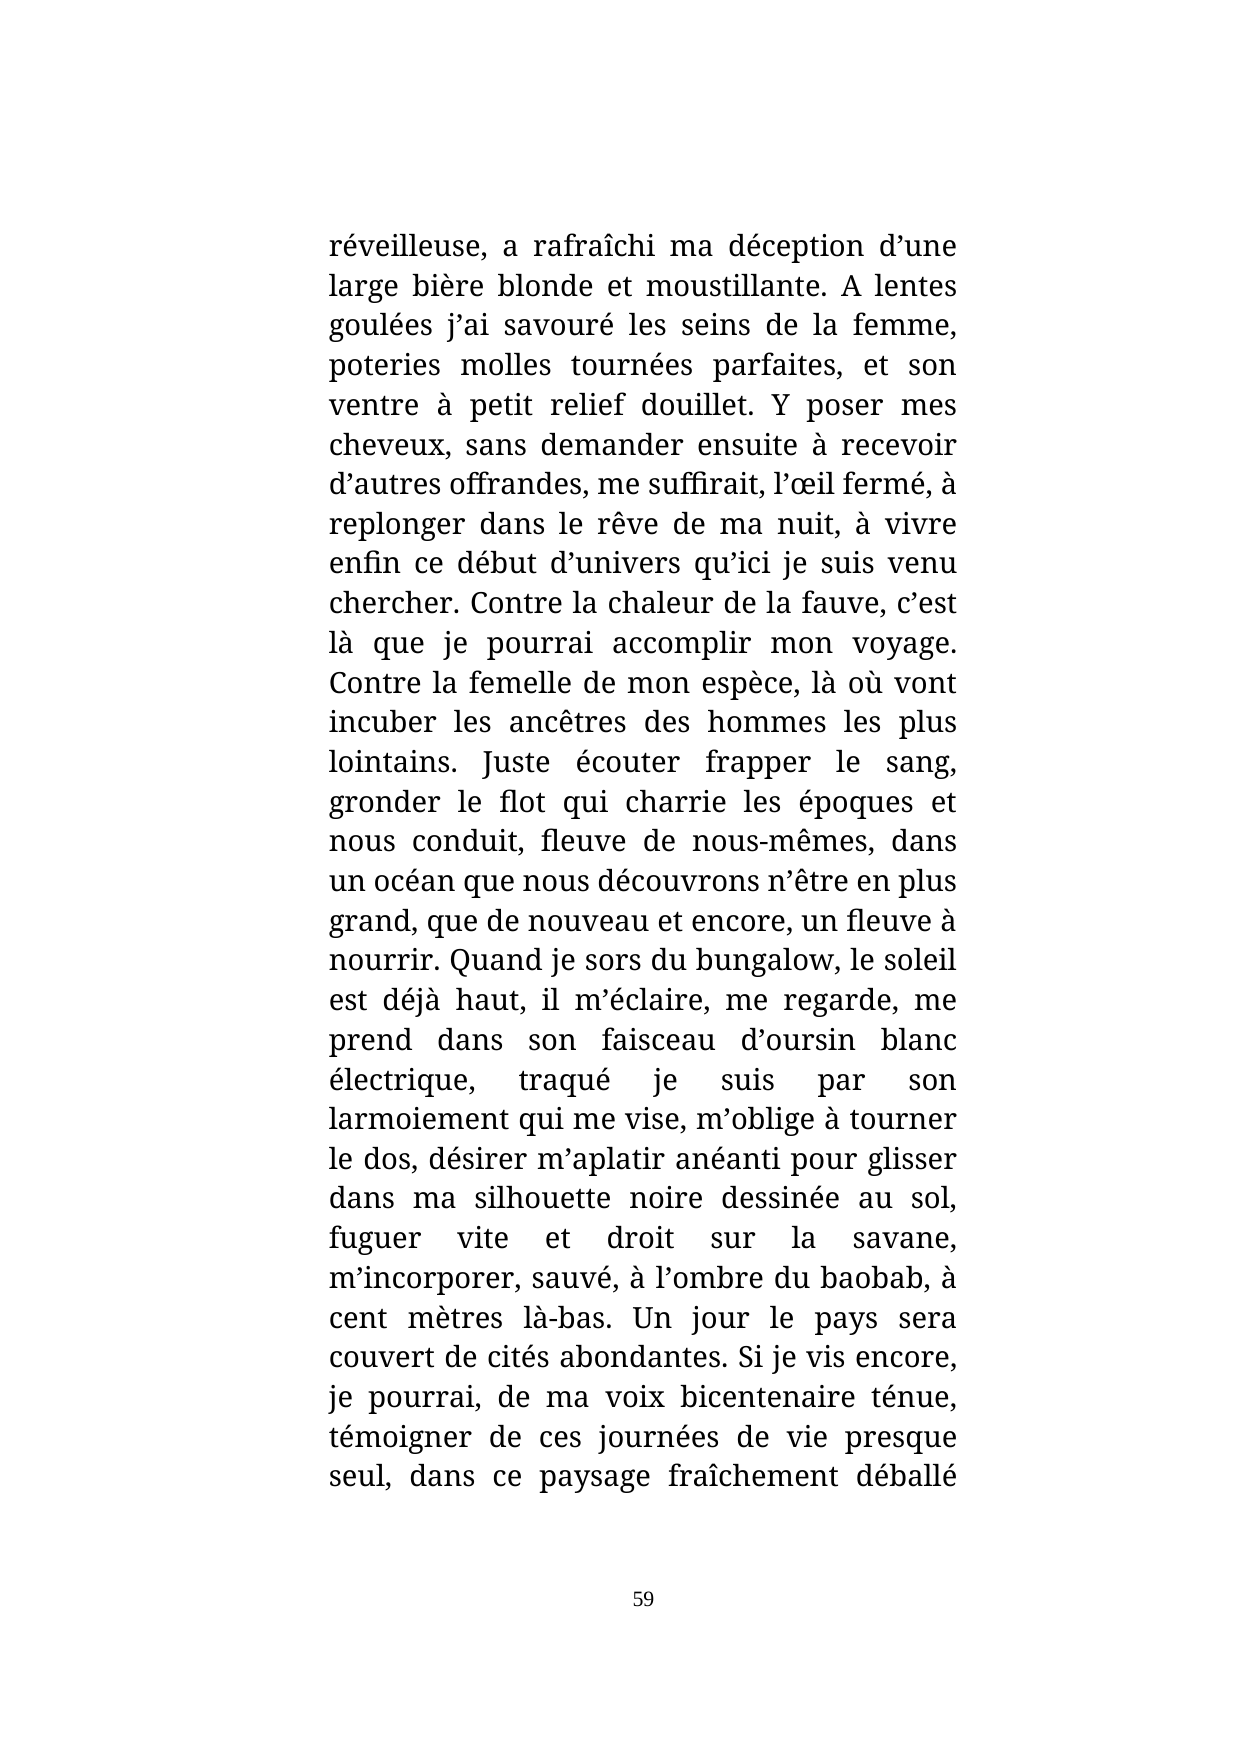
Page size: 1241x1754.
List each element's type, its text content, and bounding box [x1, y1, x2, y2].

text réveilleuse, a rafraîchi ma déception d’une large bière blonde et moustillante. A lentes goulées j’ai savouré les seins de la femme, poteries molles tournées parfaites, et son ventre à petit relief douillet. Y poser mes cheveux, sans demander ensuite à recevoir d’autres offrandes, me suffirait, l’œil fermé, à replonger dans le rêve de ma nuit, à vivre enfin ce début d’univers qu’ici je suis venu chercher. Contre la chaleur de la fauve, c’est là que je pourrai accomplir mon voyage. Contre la femelle de mon espèce, là où vont incuber les ancêtres des hommes les plus lointains. Juste écouter frapper le sang, gronder le flot qui charrie les époques et nous conduit, fleuve de nous-mêmes, dans un océan que nous découvrons n’être en plus grand, que de nouveau et encore, un fleuve à nourrir. Quand je sors du bungalow, le soleil est déjà haut, il m’éclaire, me regarde, me prend dans son faisceau d’oursin blanc électrique, traqué je suis par son larmoiement qui me vise, m’oblige à tourner le dos, désirer m’aplatir anéanti pour glisser dans ma silhouette noire dessinée au sol, fuguer vite et droit sur la savane, m’incorporer, sauvé, à l’ombre du baobab, à cent mètres là-bas. Un jour le pays sera couvert de cités abondantes. Si je vis encore, je pourrai, de ma voix bicentenaire ténue, témoigner de ces journées de vie presque seul, dans ce paysage fraîchement déballé [328, 225, 958, 1495]
